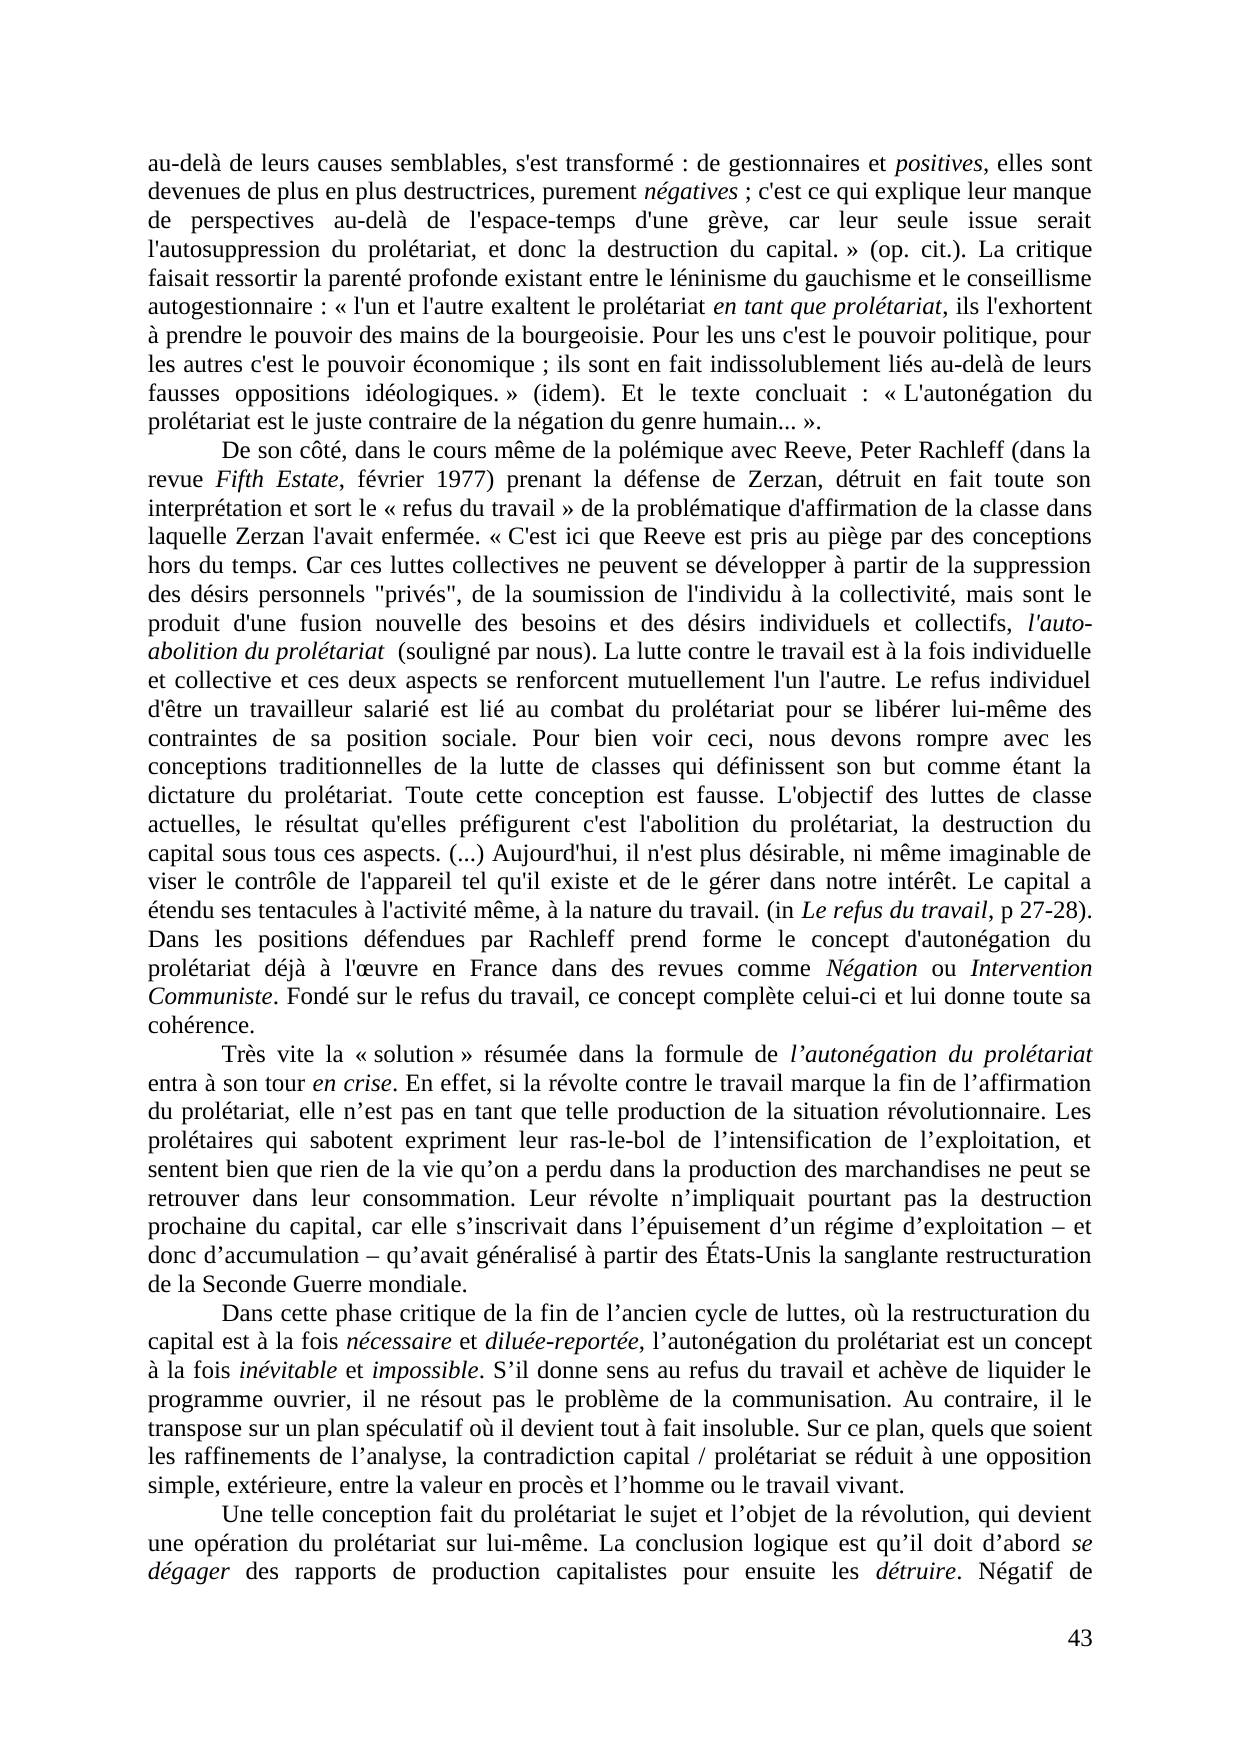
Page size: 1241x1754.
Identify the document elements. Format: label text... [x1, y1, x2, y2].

text Dans cette phase critique de la fin de l’ancien cycle de luttes, où la restructuration du capital est à la fois nécessaire et diluée-reportée, l’autonégation du prolétariat est un concept à la fois inévitable et impossible. S’il donne sens au refus du travail et achève de liquider le programme ouvrier, il ne résout pas le problème de la communisation. Au contraire, il le transpose sur un plan spéculatif où il devient tout à fait insoluble. Sur ce plan, quels que soient les raffinements de l’analyse, la contradiction capital / prolétariat se réduit à une opposition simple, extérieure, entre la valeur en procès et l’homme ou le travail vivant. [148, 1298, 1093, 1499]
text Une telle conception fait du prolétariat le sujet et l’objet de la révolution, qui devient une opération du prolétariat sur lui-même. La conclusion logique est qu’il doit d’abord se dégager des rapports de production capitalistes pour ensuite les détruire. Négatif de [148, 1499, 1093, 1585]
text au-delà de leurs causes semblables, s'est transformé : de gestionnaires et positives, elles sont devenues de plus en plus destructrices, purement négatives ; c'est ce qui explique leur manque de perspectives au-delà de l'espace-temps d'une grève, car leur seule issue serait l'autosuppression du prolétariat, et donc la destruction du capital. » (op. cit.). La critique faisait ressortir la parenté profonde existant entre le léninisme du gauchisme et le conseillisme autogestionnaire : « l'un et l'autre exaltent le prolétariat en tant que prolétariat, ils l'exhortent à prendre le pouvoir des mains de la bourgeoisie. Pour les uns c'est le pouvoir politique, pour les autres c'est le pouvoir économique ; ils sont en fait indissolublement liés au-delà de leurs fausses oppositions idéologiques. » (idem). Et le texte concluait : « L'autonégation du prolétariat est le juste contraire de la négation du genre humain... ». [148, 148, 1093, 435]
text Très vite la « solution » résumée dans la formule de l’autonégation du prolétariat entra à son tour en crise. En effet, si la révolte contre le travail marque la fin de l’affirmation du prolétariat, elle n’est pas en tant que telle production de la situation révolutionnaire. Les prolétaires qui sabotent expriment leur ras-le-bol de l’intensification de l’exploitation, et sentent bien que rien de la vie qu’on a perdu dans la production des marchandises ne peut se retrouver dans leur consommation. Leur révolte n’impliquait pourtant pas la destruction prochaine du capital, car elle s’inscrivait dans l’épuisement d’un régime d’exploitation – et donc d’accumulation – qu’avait généralisé à partir des États-Unis la sanglante restructuration de la Seconde Guerre mondiale. [148, 1039, 1093, 1298]
text De son côté, dans le cours même de la polémique avec Reeve, Peter Rachleff (dans la revue Fifth Estate, février 1977) prenant la défense de Zerzan, détruit en fait toute son interprétation et sort le « refus du travail » de la problématique d'affirmation de la classe dans laquelle Zerzan l'avait enfermée. « C'est ici que Reeve est pris au piège par des conceptions hors du temps. Car ces luttes collectives ne peuvent se développer à partir de la suppression des désirs personnels "privés", de la soumission de l'individu à la collectivité, mais sont le produit d'une fusion nouvelle des besoins et des désirs individuels et collectifs, l'auto-abolition du prolétariat (souligné par nous). La lutte contre le travail est à la fois individuelle et collective et ces deux aspects se renforcent mutuellement l'un l'autre. Le refus individuel d'être un travailleur salarié est lié au combat du prolétariat pour se libérer lui-même des contraintes de sa position sociale. Pour bien voir ceci, nous devons rompre avec les conceptions traditionnelles de la lutte de classes qui définissent son but comme étant la dictature du prolétariat. Toute cette conception est fausse. L'objectif des luttes de classe actuelles, le résultat qu'elles préfigurent c'est l'abolition du prolétariat, la destruction du capital sous tous ces aspects. (...) Aujourd'hui, il n'est plus désirable, ni même imaginable de viser le contrôle de l'appareil tel qu'il existe et de le gérer dans notre intérêt. Le capital a étendu ses tentacules à l'activité même, à la nature du travail. (in Le refus du travail, p 27-28). Dans les positions défendues par Rachleff prend forme le concept d'autonégation du prolétariat déjà à l'œuvre en France dans des revues comme Négation ou Intervention Communiste. Fondé sur le refus du travail, ce concept complète celui-ci et lui donne toute sa cohérence. [148, 435, 1093, 1039]
